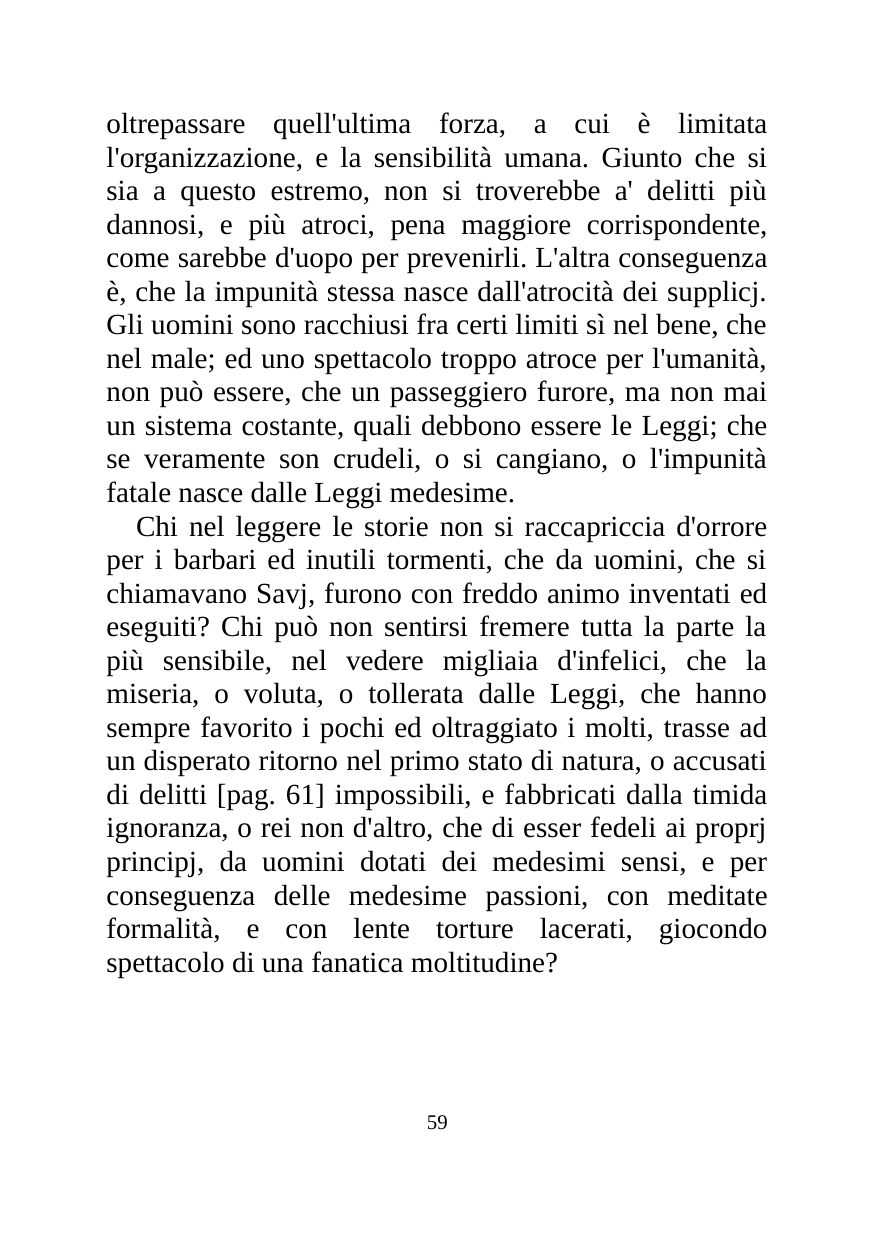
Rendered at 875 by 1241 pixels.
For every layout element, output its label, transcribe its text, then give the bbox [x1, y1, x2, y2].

text oltrepassare quell'ultima forza, a cui è limitata l'organizzazione, e la sensibilità umana. Giunto che si sia a questo estremo, non si troverebbe a' delitti più dannosi, e più atroci, pena maggiore corrispondente, come sarebbe d'uopo per prevenirli. L'altra conseguenza è, che la impunità stessa nasce dall'atrocità dei supplicj. Gli uomini sono racchiusi fra certi limiti sì nel bene, che nel male; ed uno spettacolo troppo atroce per l'umanità, non può essere, che un passeggiero furore, ma non mai un sistema costante, quali debbono essere le Leggi; che se veramente son crudeli, o si cangiano, o l'impunità fatale nasce dalle Leggi medesime. [106, 106, 768, 509]
text Chi nel leggere le storie non si raccapriccia d'orrore per i barbari ed inutili tormenti, che da uomini, che si chiamavano Savj, furono con freddo animo inventati ed eseguiti? Chi può non sentirsi fremere tutta la parte la più sensibile, nel vedere migliaia d'infelici, che la miseria, o voluta, o tollerata dalle Leggi, che hanno sempre favorito i pochi ed oltraggiato i molti, trasse ad un disperato ritorno nel primo stato di natura, o accusati di delitti [pag. 61] impossibili, e fabbricati dalla timida ignoranza, o rei non d'altro, che di esser fedeli ai proprj principj, da uomini dotati dei medesimi sensi, e per conseguenza delle medesime passioni, con meditate formalità, e con lente torture lacerati, giocondo spettacolo di una fanatica moltitudine? [106, 509, 768, 978]
